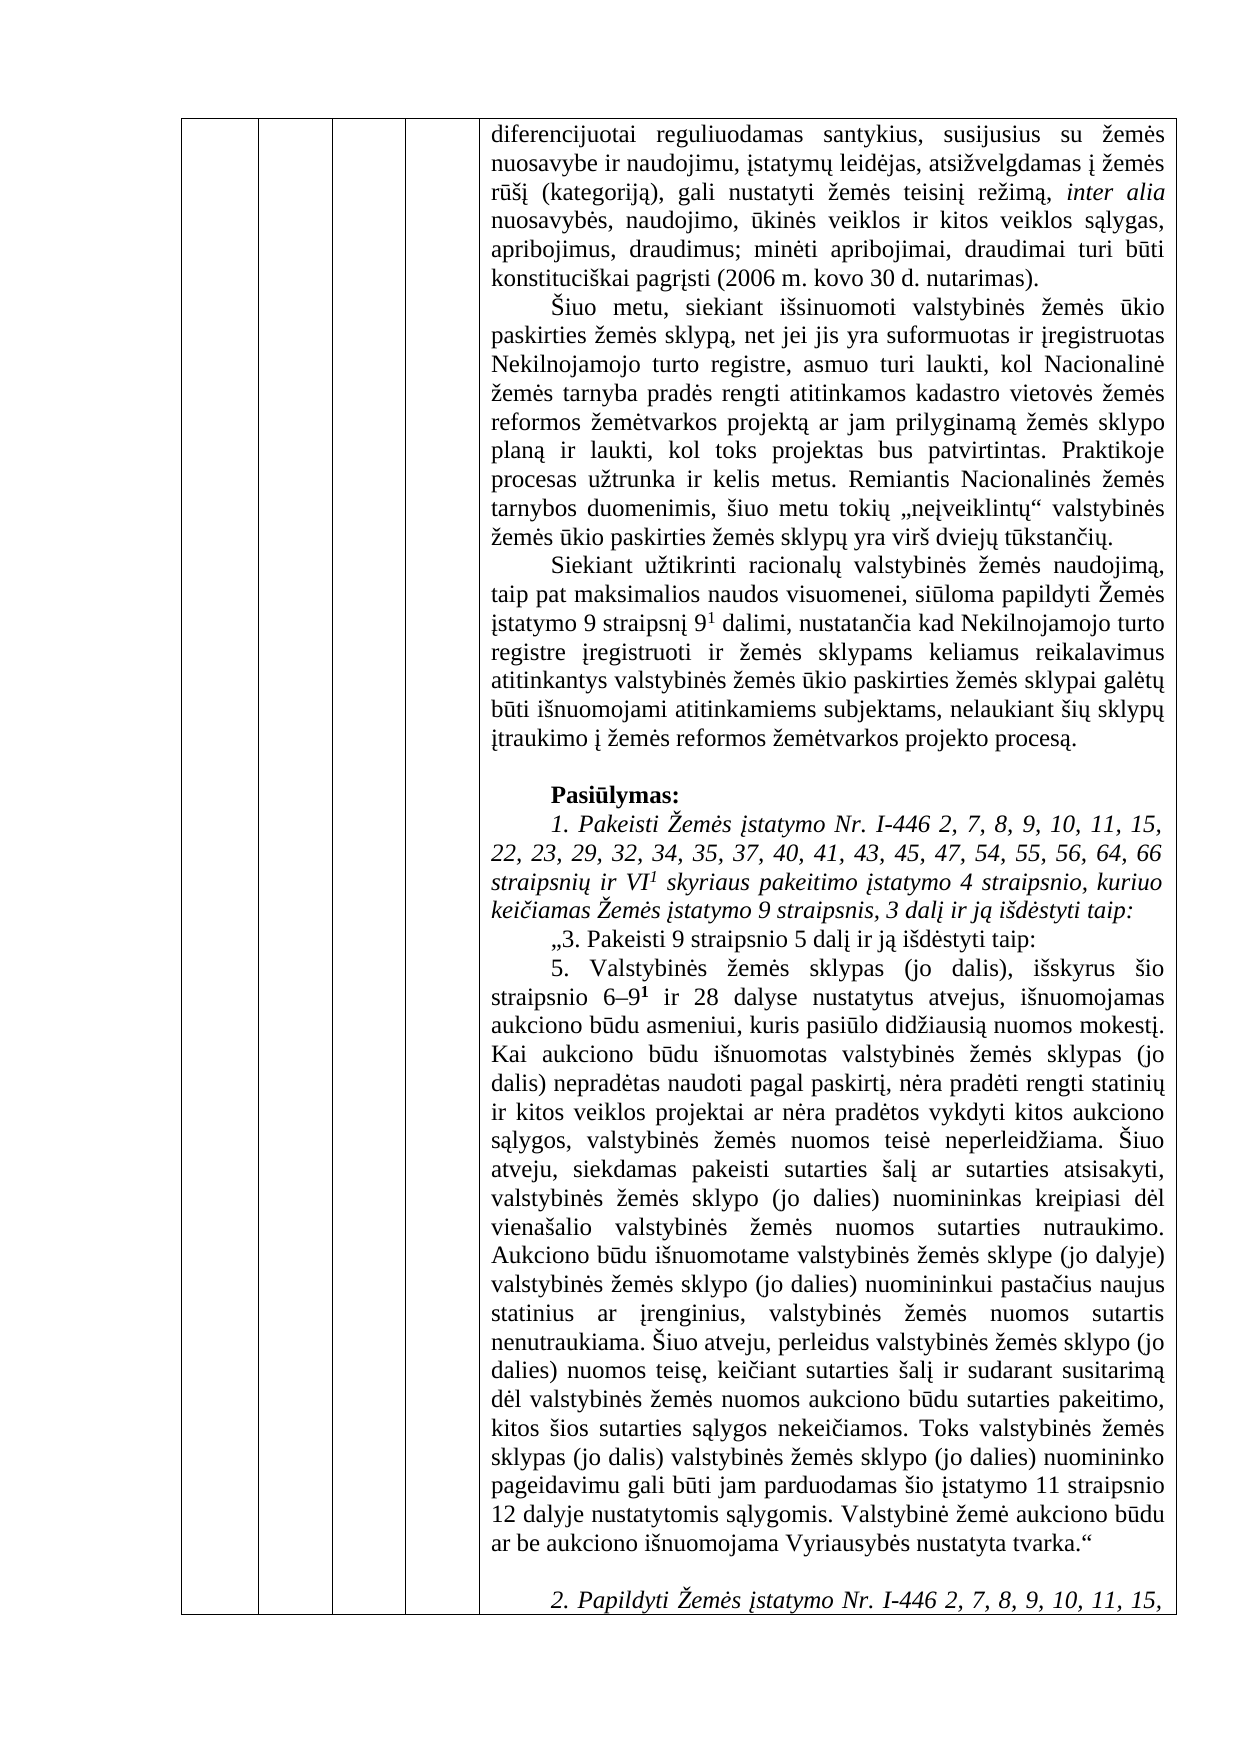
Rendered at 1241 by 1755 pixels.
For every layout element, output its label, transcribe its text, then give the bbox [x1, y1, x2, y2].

table_cell diferencijuotai reguliuodamas santykius, susijusius su žemės nuosavybe ir naudojimu, įstatymų leidėjas, atsižvelgdamas į žemės rūšį (kategoriją), gali nustatyti žemės teisinį režimą, inter alia nuosavybės, naudojimo, ūkinės veiklos ir kitos veiklos sąlygas, apribojimus, draudimus; minėti apribojimai, draudimai turi būti konstituciškai pagrįsti (2006 m. kovo 30 d. nutarimas). Šiuo metu, siekiant išsinuomoti valstybinės žemės ūkio paskirties žemės sklypą, net jei jis yra suformuotas ir įregistruotas Nekilnojamojo turto registre, asmuo turi laukti, kol Nacionalinė žemės tarnyba pradės rengti atitinkamos kadastro vietovės žemės reformos žemėtvarkos projektą ar jam prilyginamą žemės sklypo planą ir laukti, kol toks projektas bus patvirtintas. Praktikoje procesas užtrunka ir kelis metus. Remiantis Nacionalinės žemės tarnybos duomenimis, šiuo metu tokių „neįveiklintų“ valstybinės žemės ūkio paskirties žemės sklypų yra virš dviejų tūkstančių. Siekiant užtikrinti racionalų valstybinės žemės naudojimą, taip pat maksimalios naudos visuomenei, siūloma papildyti Žemės įstatymo 9 straipsnį 91 dalimi, nustatančia kad Nekilnojamojo turto registre įregistruoti ir žemės sklypams keliamus reikalavimus atitinkantys valstybinės žemės ūkio paskirties žemės sklypai galėtų būti išnuomojami atitinkamiems subjektams, nelaukiant šių sklypų įtraukimo į žemės reformos žemėtvarkos projekto procesą. Pasiūlymas: 1. Pakeisti Žemės įstatymo Nr. I-446 2, 7, 8, 9, 10, 11, 15, 22, 23, 29, 32, 34, 35, 37, 40, 41, 43, 45, 47, 54, 55, 56, 64, 66 straipsnių ir VI1 skyriaus pakeitimo įstatymo 4 straipsnio, kuriuo keičiamas Žemės įstatymo 9 straipsnis, 3 dalį ir ją išdėstyti taip: „3. Pakeisti 9 straipsnio 5 dalį ir ją išdėstyti taip: 5. Valstybinės žemės sklypas (jo dalis), išskyrus šio straipsnio 6–91 ir 28 dalyse nustatytus atvejus, išnuomojamas aukciono būdu asmeniui, kuris pasiūlo didžiausią nuomos mokestį. Kai aukciono būdu išnuomotas valstybinės žemės sklypas (jo dalis) nepradėtas naudoti pagal paskirtį, nėra pradėti rengti statinių ir kitos veiklos projektai ar nėra pradėtos vykdyti kitos aukciono sąlygos, valstybinės žemės nuomos teisė neperleidžiama. Šiuo atveju, siekdamas pakeisti sutarties šalį ar sutarties atsisakyti, valstybinės žemės sklypo (jo dalies) nuomininkas kreipiasi dėl vienašalio valstybinės žemės nuomos sutarties nutraukimo. Aukciono būdu išnuomotame valstybinės žemės sklype (jo dalyje) valstybinės žemės sklypo (jo dalies) nuomininkui pastačius naujus statinius ar įrenginius, valstybinės žemės nuomos sutartis nenutraukiama. Šiuo atveju, perleidus valstybinės žemės sklypo (jo dalies) nuomos teisę, keičiant sutarties šalį ir sudarant susitarimą dėl valstybinės žemės nuomos aukciono būdu sutarties pakeitimo, kitos šios sutarties sąlygos nekeičiamos. Toks valstybinės žemės sklypas (jo dalis) valstybinės žemės sklypo (jo dalies) nuomininko pageidavimu gali būti jam parduodamas šio įstatymo 11 straipsnio 12 dalyje nustatytomis sąlygomis. Valstybinė žemė aukciono būdu ar be aukciono išnuomojama Vyriausybės nustatyta tvarka.“ 2. Papildyti Žemės įstatymo Nr. I-446 2, 7, 8, 9, 10, 11, 15, [480, 119, 1176, 1614]
table_cell [259, 119, 332, 1614]
table_cell [406, 119, 479, 1614]
table_cell [182, 119, 258, 1614]
table_cell [333, 119, 405, 1614]
